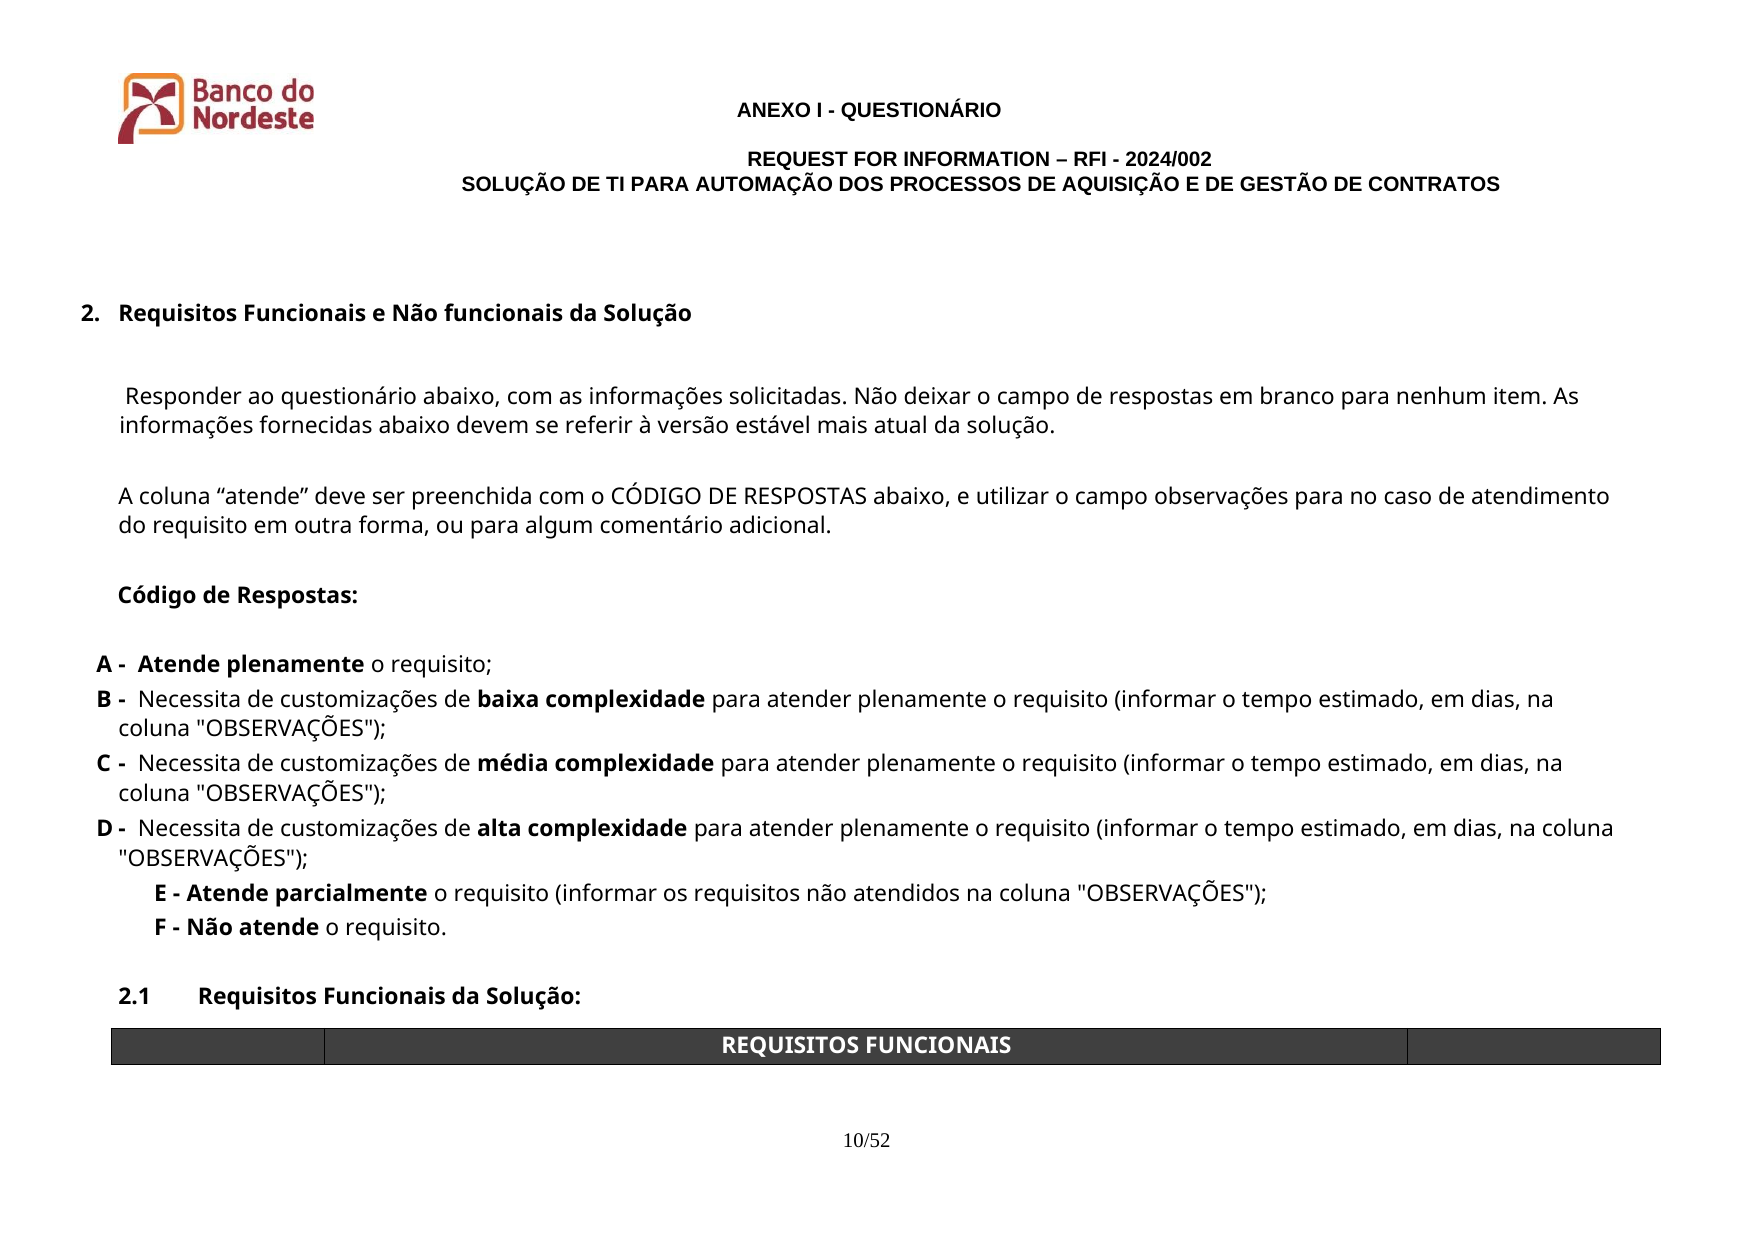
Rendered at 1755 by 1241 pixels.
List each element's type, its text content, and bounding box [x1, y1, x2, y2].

table_header REQUISITOS FUNCIONAIS [325, 1029, 1407, 1064]
text E - Atende parcialmente o requisito (informar os requisitos não atendidos na coluna "OBSERVAÇÕES"); [154, 877, 1620, 907]
list - Necessita de customizações de baixa complexidade para atender plenamente o requisito (informar o tempo estimado, em dias, na coluna "OBSERVAÇÕES"); [96, 683, 1620, 743]
list - Necessita de customizações de alta complexidade para atender plenamente o requisito (informar o tempo estimado, em dias, na coluna "OBSERVAÇÕES"); [96, 812, 1620, 873]
text F - Não atende o requisito. [154, 911, 1620, 942]
text Código de Respostas: [117, 579, 1622, 611]
table_header [1408, 1029, 1660, 1064]
text Responder ao questionário abaixo, com as informações solicitadas. Não deixar o campo de respostas em branco para nenhum item. As informações fornecidas abaixo devem se referir à versão estável mais atual da solução. [119, 380, 1620, 441]
list - Necessita de customizações de média complexidade para atender plenamente o requisito (informar o tempo estimado, em dias, na coluna "OBSERVAÇÕES"); [96, 747, 1620, 808]
list Requisitos Funcionais e Não funcionais da Solução [81, 297, 1622, 329]
list - Atende plenamente o requisito; [96, 648, 1620, 680]
table_header [112, 1029, 324, 1064]
list Requisitos Funcionais da Solução: [118, 980, 1622, 1011]
text A coluna “atende” deve ser preenchida com o CÓDIGO DE RESPOSTAS abaixo, e utilizar o campo observações para no caso de atendimento do requisito em outra forma, ou para algum comentário adicional. [118, 480, 1620, 541]
